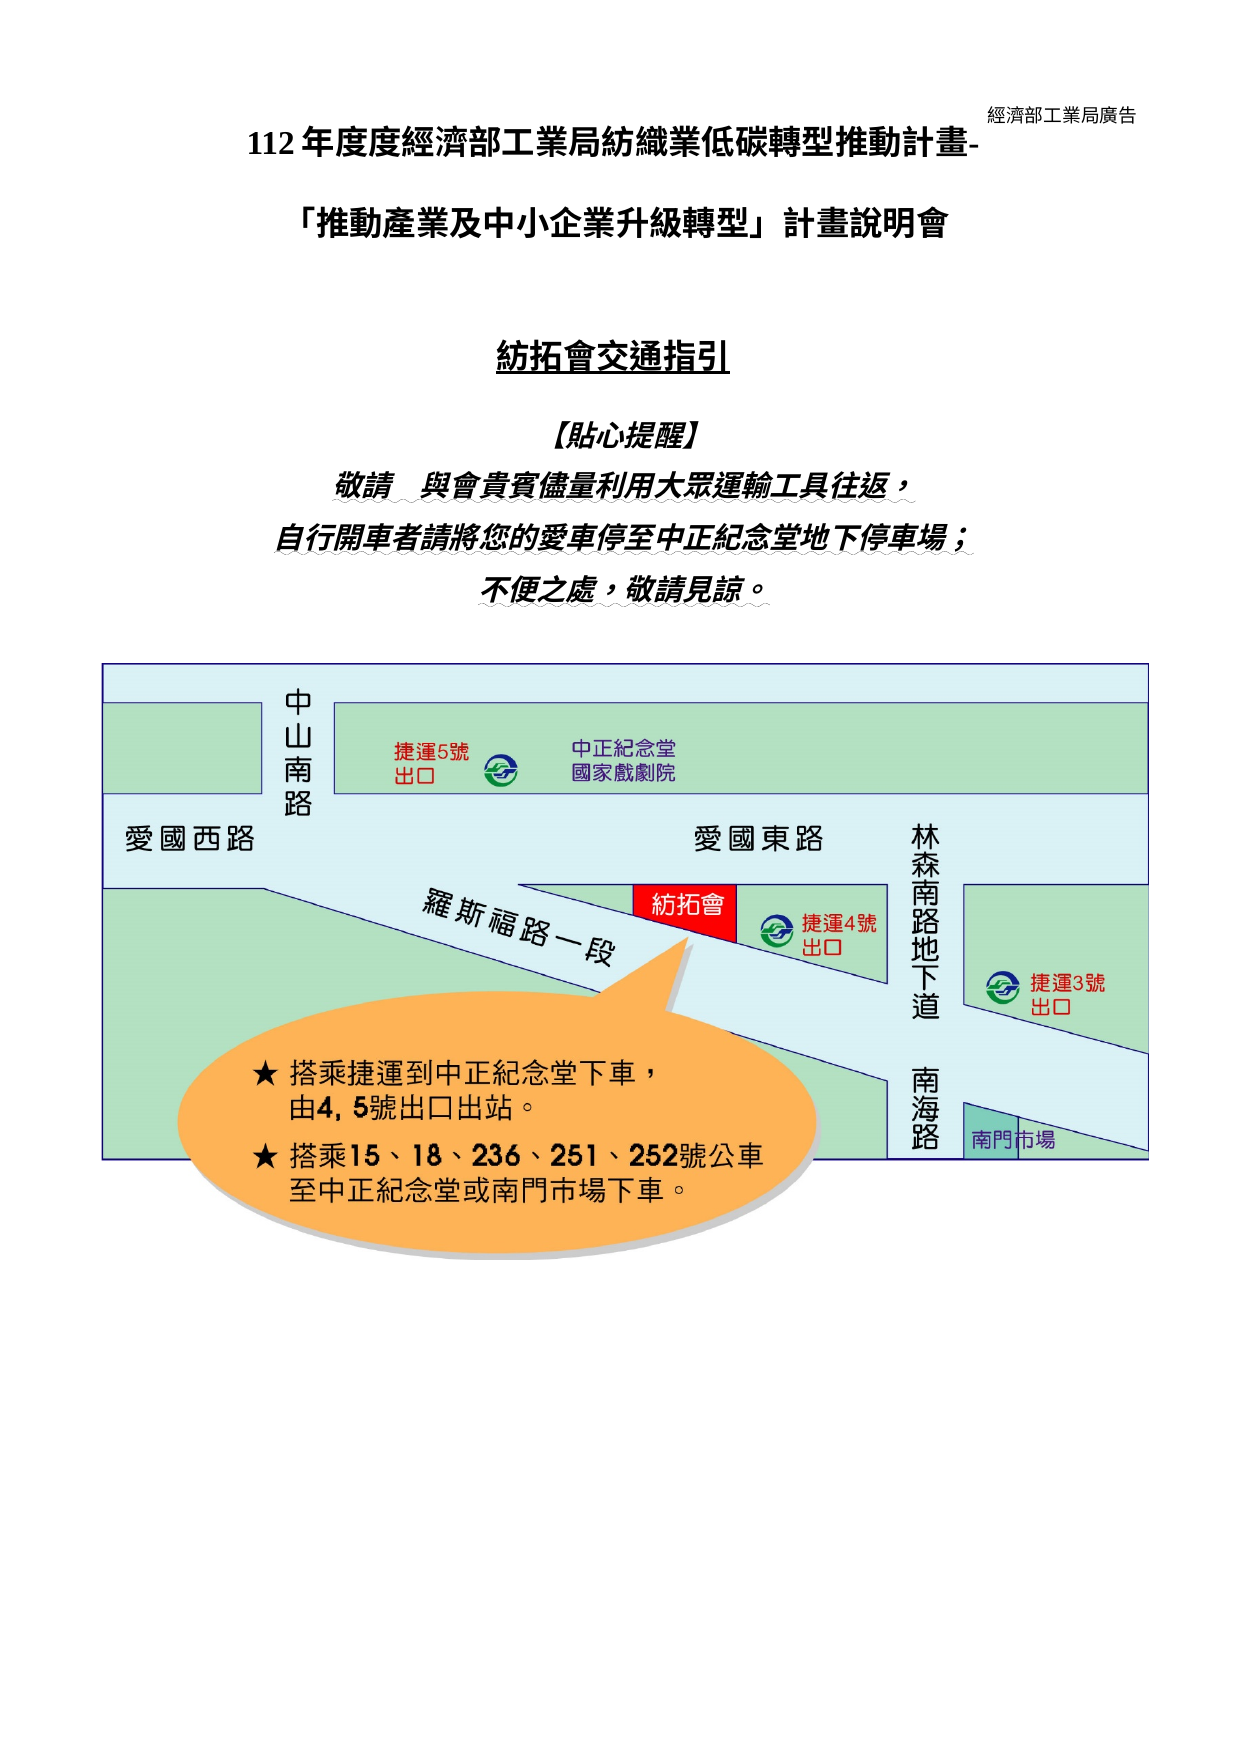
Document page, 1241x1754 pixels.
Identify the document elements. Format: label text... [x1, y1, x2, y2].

text 【貼心提醒】 [89, 412, 1162, 455]
text 自行開車者請將您的愛車停至中正紀念堂地下停車場； [89, 507, 1162, 559]
text 「推動產業及中小企業升級轉型」計畫說明會 [89, 179, 1143, 242]
text 紡拓會交通指引 [89, 312, 1137, 375]
text 不便之處，敬請見諒。 [89, 559, 1162, 611]
text 112年度度經濟部工業局紡織業低碳轉型推動計畫- [89, 131, 1137, 160]
text 敬請 與會貴賓儘量利用大眾運輸工具往返， [89, 455, 1162, 507]
